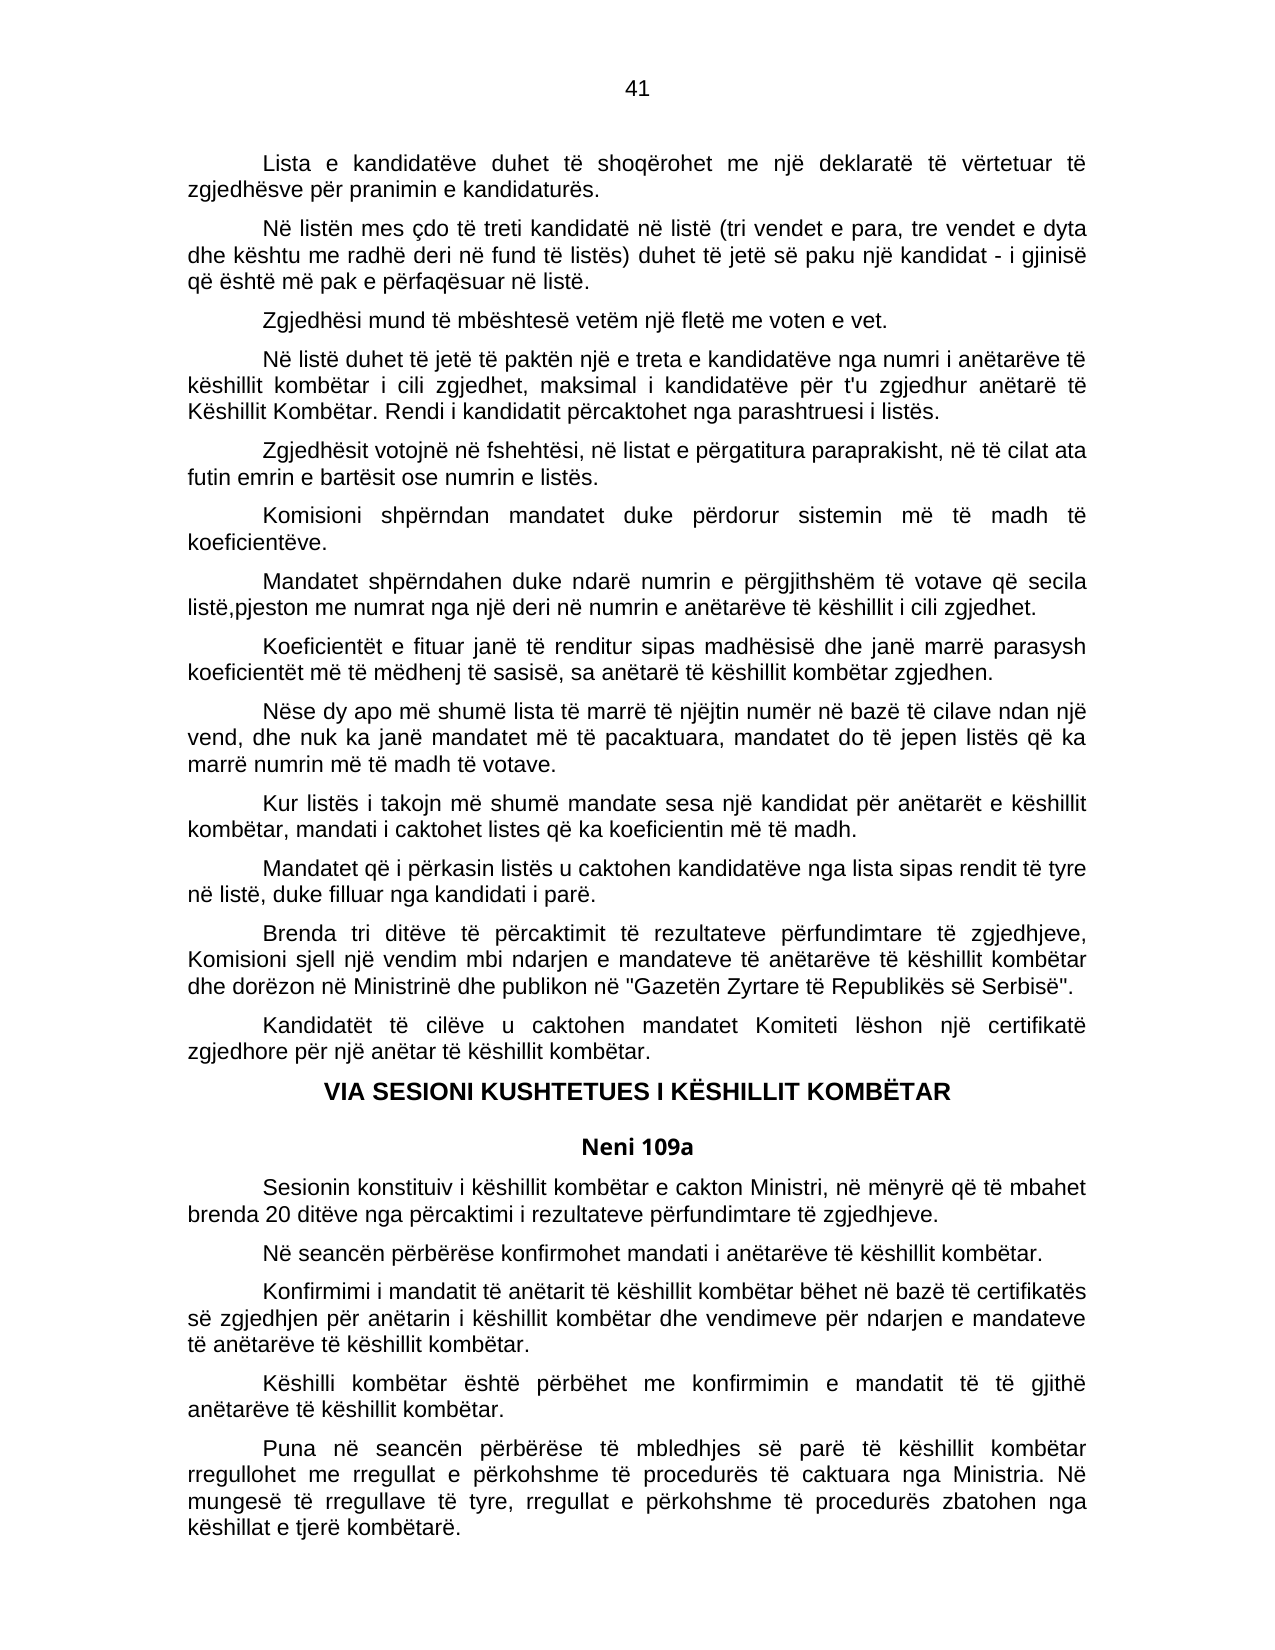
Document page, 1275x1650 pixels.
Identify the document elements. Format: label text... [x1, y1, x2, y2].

text Mandatet shpërndahen duke ndarë numrin e përgjithshëm të votave që secila listë,pjeston me numrat nga një deri në numrin e anëtarëve të këshillit i cili zgjedhet. [187, 568, 1087, 620]
text Sesionin konstituiv i këshillit kombëtar e cakton Ministri, në mënyrë që të mbahet brenda 20 ditëve nga përcaktimi i rezultateve përfundimtare të zgjedhjeve. [187, 1174, 1087, 1227]
text Zgjedhësit votojnë në fshehtësi, në listat e përgatitura paraprakisht, në të cilat ata futin emrin e bartësit ose numrin e listës. [187, 437, 1087, 490]
text Zgjedhësi mund të mbështesë vetëm një fletë me voten e vet. [187, 307, 1087, 333]
text Kur listës i takojn më shumë mandate sesa një kandidat për anëtarët e këshillit kombëtar, mandati i caktohet listes që ka koeficientin më të madh. [187, 789, 1087, 842]
text Këshilli kombëtar është përbëhet me konfirmimin e mandatit të të gjithë anëtarëve të këshillit kombëtar. [187, 1370, 1087, 1423]
text Konfirmimi i mandatit të anëtarit të këshillit kombëtar bëhet në bazë të certifikatës së zgjedhjen për anëtarin i këshillit kombëtar dhe vendimeve për ndarjen e mandateve të anëtarëve të këshillit kombëtar. [187, 1278, 1087, 1357]
text VIA SESIONI KUSHTETUES I KËSHILLIT KOMBËTAR [187, 1077, 1087, 1106]
text Koeficientët e fituar janë të renditur sipas madhësisë dhe janë marrë parasysh koeficientët më të mëdhenj të sasisë, sa anëtarë të këshillit kombëtar zgjedhen. [187, 633, 1087, 686]
text Komisioni shpërndan mandatet duke përdorur sistemin më të madh të koeficientëve. [187, 502, 1087, 555]
text Nëse dy apo më shumë lista të marrë të njëjtin numër në bazë të cilave ndan një vend, dhe nuk ka janë mandatet më të pacaktuara, mandatet do të jepen listës që ka marrë numrin më të madh të votave. [187, 698, 1087, 777]
text Neni 109a [262, 1131, 1012, 1162]
text Mandatet që i përkasin listës u caktohen kandidatëve nga lista sipas rendit të tyre në listë, duke filluar nga kandidati i parë. [187, 855, 1087, 907]
text Brenda tri ditëve të përcaktimit të rezultateve përfundimtare të zgjedhjeve, Komisioni sjell një vendim mbi ndarjen e mandateve të anëtarëve të këshillit kombëtar dhe dorëzon në Ministrinë dhe publikon në "Gazetën Zyrtare të Republikës së Serbisë". [187, 920, 1087, 999]
text Puna në seancën përbërëse të mbledhjes së parë të këshillit kombëtar rregullohet me rregullat e përkohshme të procedurës të caktuara nga Ministria. Në mungesë të rregullave të tyre, rregullat e përkohshme të procedurës zbatohen nga këshillat e tjerë kombëtarë. [187, 1435, 1087, 1541]
text Në listën mes çdo të treti kandidatë në listë (tri vendet e para, tre vendet e dyta dhe kështu me radhë deri në fund të listës) ​​duhet të jetë së paku një kandidat - i gjinisë që është më pak e përfaqësuar në listë. [187, 215, 1087, 294]
text Në seancën përbërëse konfirmohet mandati i anëtarëve të këshillit kombëtar. [187, 1239, 1087, 1266]
text Kandidatët të cilëve u caktohen mandatet Komiteti lëshon një certifikatë zgjedhore për një anëtar të këshillit kombëtar. [187, 1012, 1087, 1064]
text Lista e kandidatëve duhet të shoqërohet me një deklaratë të vërtetuar të zgjedhësve për pranimin e kandidaturës. [187, 150, 1087, 203]
text Në listë duhet të jetë të paktën një e treta e kandidatëve nga numri i anëtarëve të këshillit kombëtar i cili zgjedhet, maksimal i kandidatëve për t'u zgjedhur anëtarë të Këshillit Kombëtar. Rendi i kandidatit përcaktohet nga parashtruesi i listës. [187, 346, 1087, 425]
